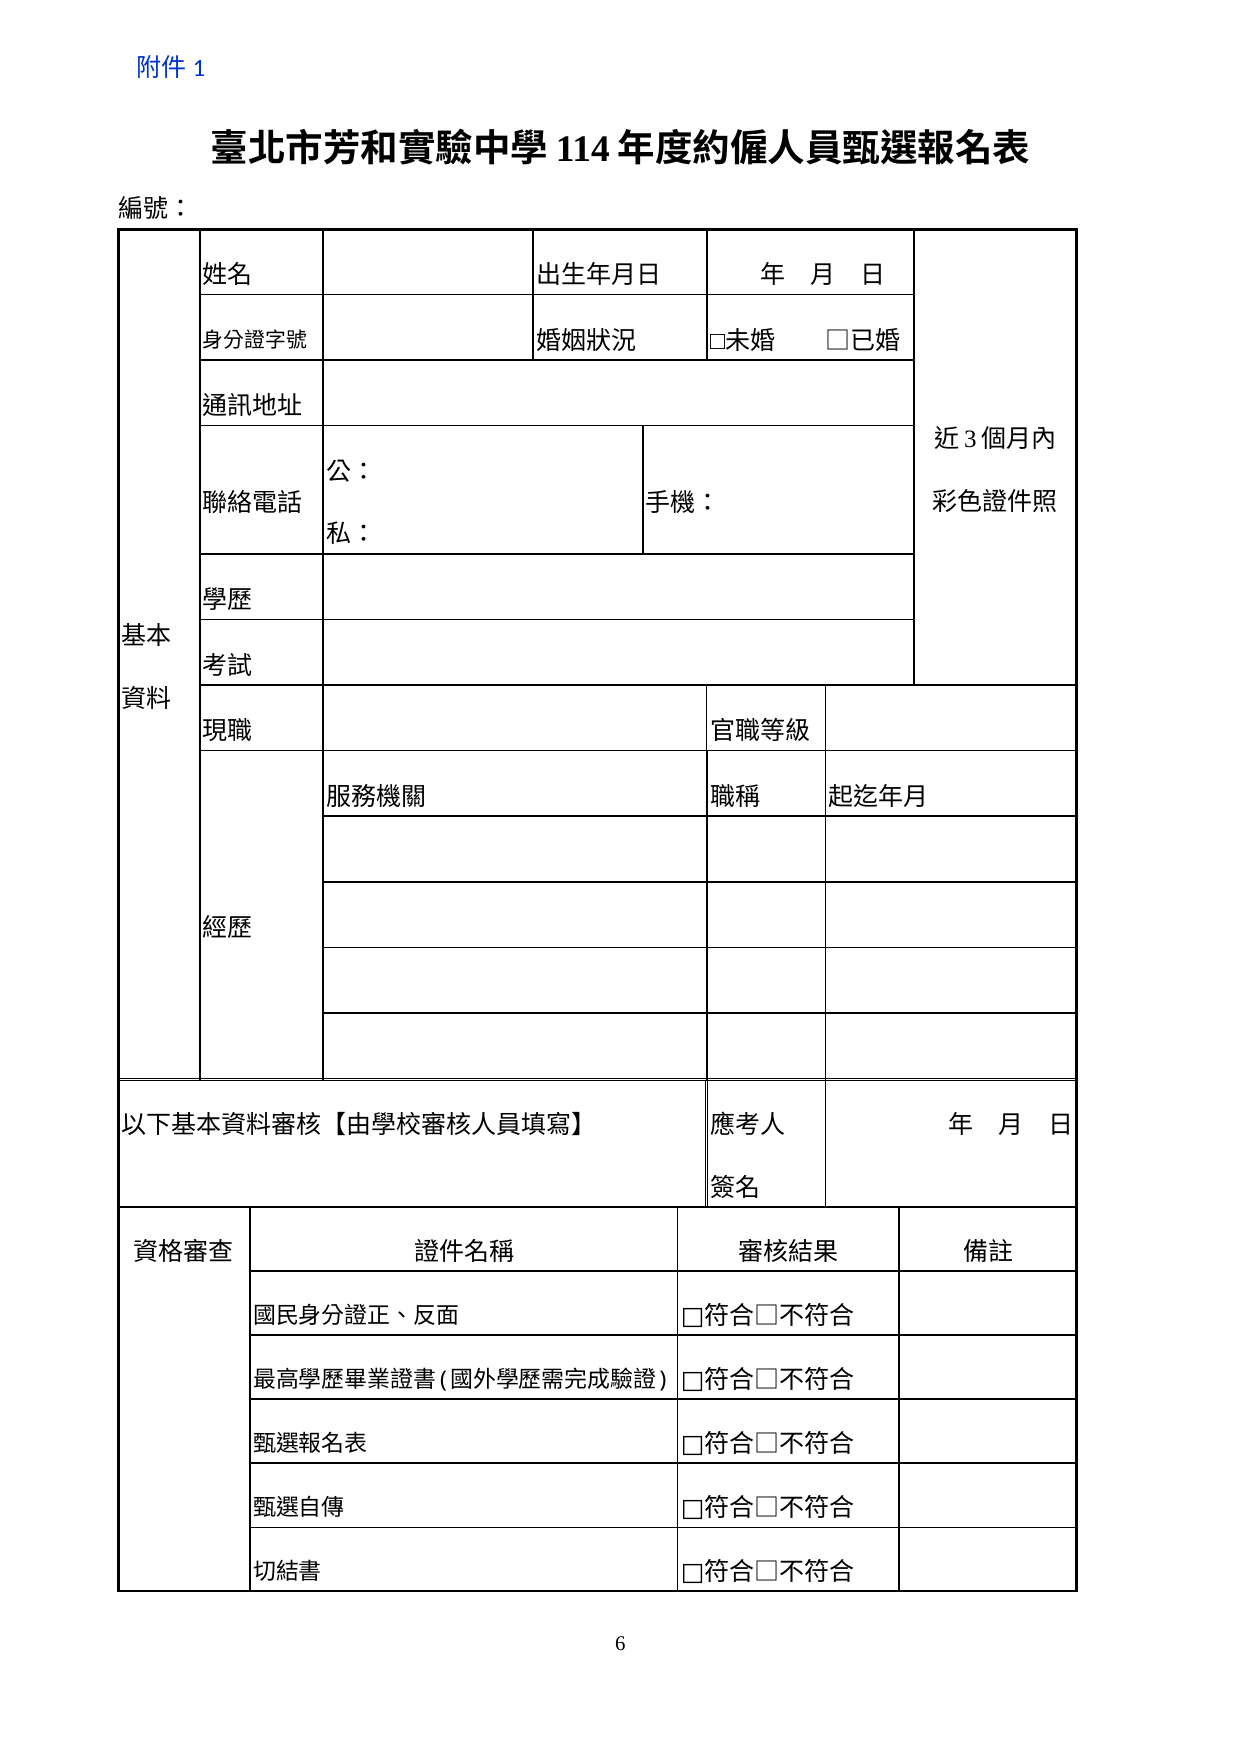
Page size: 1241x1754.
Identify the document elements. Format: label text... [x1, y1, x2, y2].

table_cell 資格審查 [120, 1208, 249, 1590]
table_cell [900, 1400, 1075, 1462]
table_cell 最高學歷畢業證書(國外學歷需完成驗證) [251, 1336, 677, 1398]
table_cell [708, 1014, 825, 1078]
table_cell 官職等級 [707, 686, 825, 750]
table_cell 甄選報名表 [251, 1400, 677, 1462]
table_cell [324, 555, 913, 618]
table_header 基本 資料 [120, 231, 199, 1078]
table_cell 年 月 日 [826, 1081, 1075, 1206]
table_cell □符合□不符合 [678, 1528, 898, 1590]
table_cell □符合□不符合 [678, 1464, 898, 1526]
table_cell [324, 883, 706, 947]
table_cell 考試 [201, 620, 322, 684]
table_cell 應考人 簽名 [708, 1081, 825, 1206]
table_header 年 月 日 [708, 231, 913, 293]
table_cell [900, 1336, 1075, 1398]
table_cell 以下基本資料審核【由學校審核人員填寫】 [120, 1081, 705, 1206]
table_cell [900, 1528, 1075, 1590]
table_cell [826, 948, 1075, 1012]
table_cell 備註 [900, 1208, 1075, 1270]
table_cell [324, 620, 913, 684]
table_cell [324, 1014, 706, 1078]
table_cell 婚姻狀況 [534, 295, 706, 359]
table_header 近3個月內 彩色證件照 [915, 231, 1075, 684]
table_header [324, 231, 532, 293]
table_cell [708, 948, 825, 1012]
table_cell 起迄年月 [826, 751, 1075, 815]
table_cell [324, 295, 532, 359]
table_cell □符合□不符合 [678, 1272, 898, 1334]
table_cell [826, 817, 1075, 881]
table_cell □未婚 □已婚 [708, 295, 913, 359]
table_cell 職稱 [708, 751, 825, 815]
table_cell [826, 883, 1075, 947]
table_cell [324, 686, 706, 750]
table_cell 切結書 [251, 1528, 677, 1590]
table_cell 學歷 [201, 555, 322, 618]
table_cell 服務機關 [324, 751, 706, 815]
table_cell [826, 686, 1075, 750]
table_cell [324, 948, 706, 1012]
table_cell 現職 [201, 686, 322, 750]
table_cell 經歷 [201, 751, 322, 1078]
table_cell 證件名稱 [251, 1208, 677, 1270]
table_cell 通訊地址 [201, 361, 322, 425]
table_cell 聯絡電話 [201, 426, 322, 553]
table_cell □符合□不符合 [678, 1336, 898, 1398]
table_cell [708, 817, 825, 881]
table_cell 身分證字號 [201, 295, 322, 359]
table_cell 國民身分證正、反面 [251, 1272, 677, 1334]
table_cell [826, 1014, 1075, 1078]
table_cell 公： 私： [324, 426, 642, 553]
table_header 出生年月日 [534, 231, 706, 293]
table_cell 手機： [644, 426, 913, 553]
table_cell □符合□不符合 [678, 1400, 898, 1462]
table_cell [900, 1464, 1075, 1526]
table_cell [900, 1272, 1075, 1334]
table_cell [708, 883, 825, 947]
text 編號： [118, 165, 1122, 228]
text 臺北市芳和實驗中學114年度約僱人員甄選報名表 [118, 103, 1122, 165]
table_cell [324, 361, 913, 425]
table_cell 審核結果 [678, 1208, 898, 1270]
table_cell [324, 817, 706, 881]
table_cell 甄選自傳 [251, 1464, 677, 1526]
table_header 姓名 [201, 231, 322, 293]
